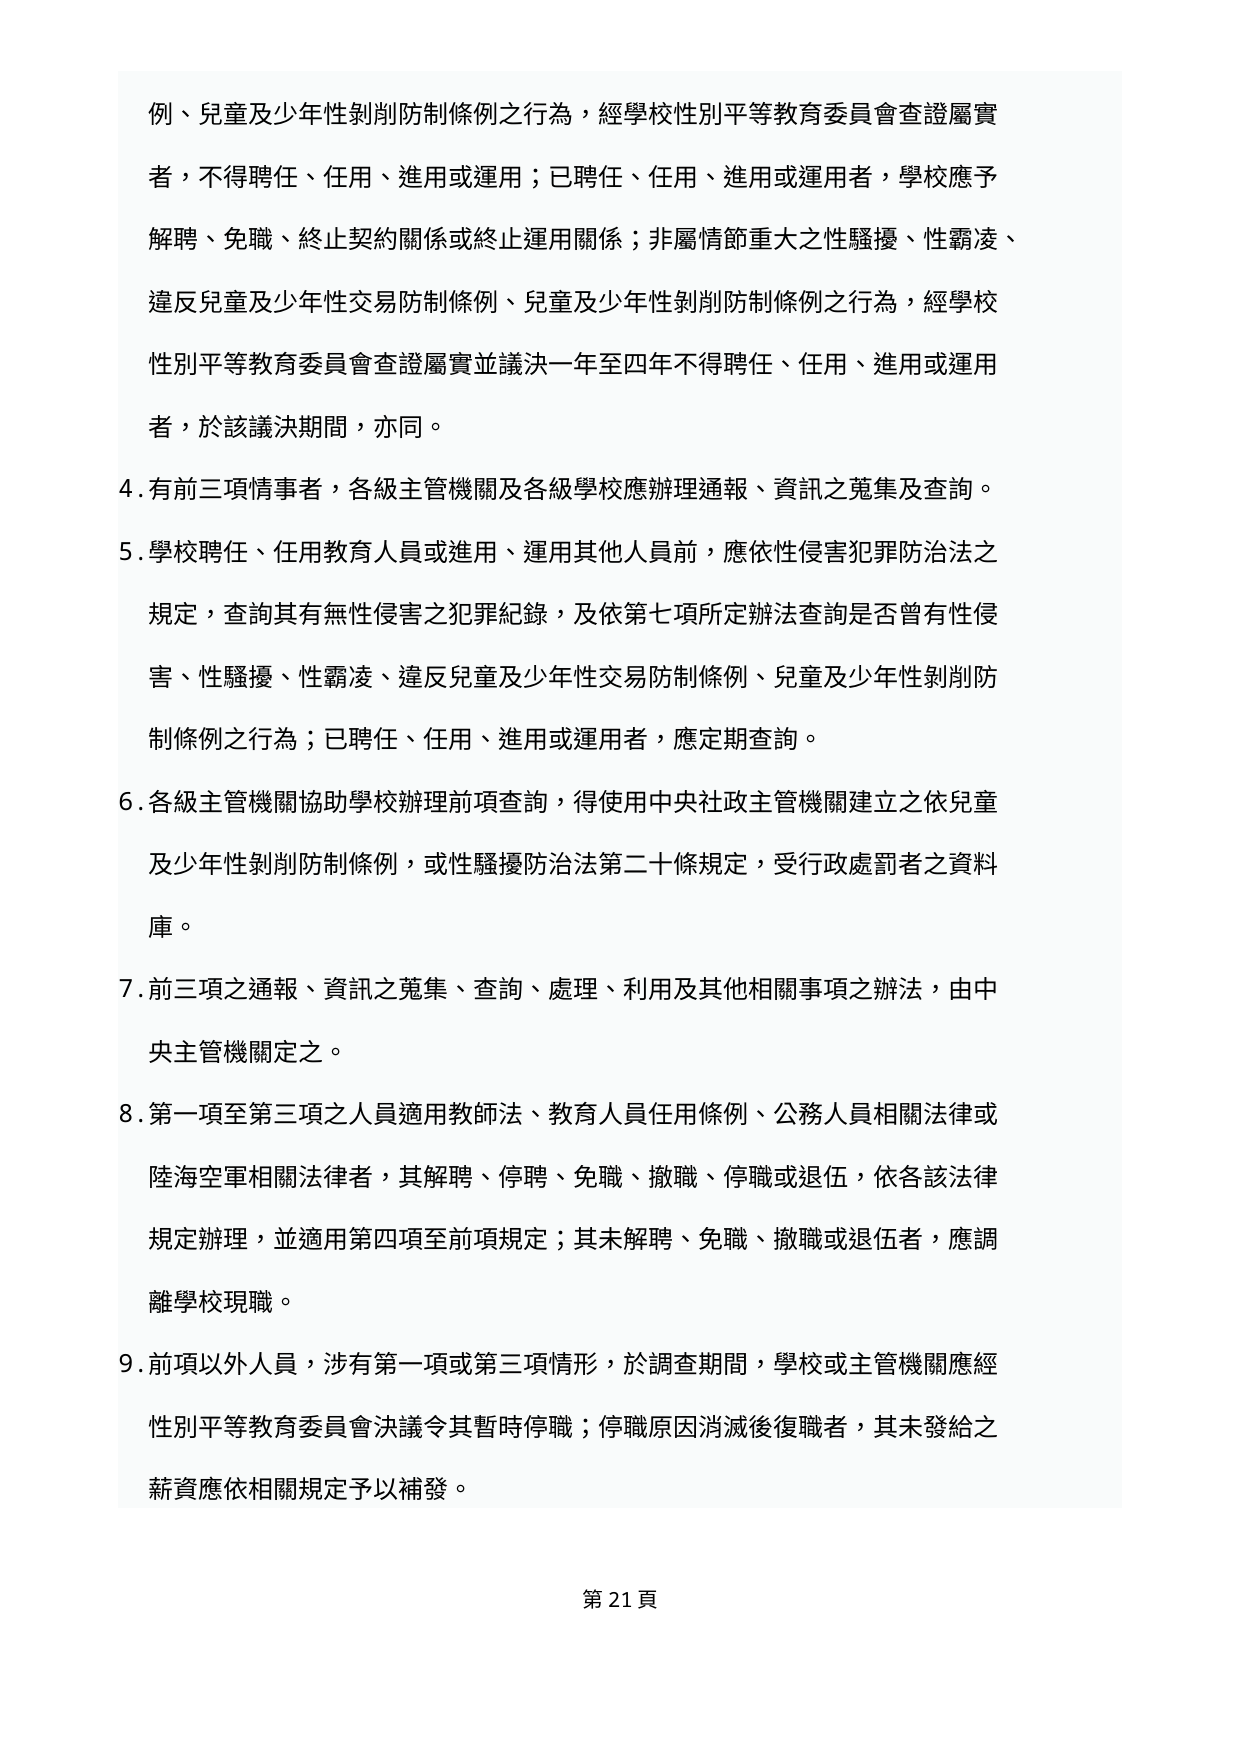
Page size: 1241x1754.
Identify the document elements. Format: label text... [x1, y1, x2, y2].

text 薪資應依相關規定予以補發。 [118, 1446, 1122, 1508]
text 4.有前三項情事者，各級主管機關及各級學校應辦理通報、資訊之蒐集及查詢。 [118, 446, 1122, 508]
text 7.前三項之通報、資訊之蒐集、查詢、處理、利用及其他相關事項之辦法，由中 [118, 946, 1122, 1008]
text 規定辦理，並適用第四項至前項規定；其未解聘、免職、撤職或退伍者，應調 [118, 1196, 1122, 1258]
text 9.前項以外人員，涉有第一項或第三項情形，於調查期間，學校或主管機關應經 [118, 1321, 1122, 1383]
text 違反兒童及少年性交易防制條例、兒童及少年性剝削防制條例之行為，經學校 [118, 258, 1122, 321]
text 8.第一項至第三項之人員適用教師法、教育人員任用條例、公務人員相關法律或 [118, 1071, 1122, 1133]
text 者，不得聘任、任用、進用或運用；已聘任、任用、進用或運用者，學校應予 [118, 133, 1122, 196]
text 例、兒童及少年性剝削防制條例之行為，經學校性別平等教育委員會查證屬實 [118, 71, 1122, 133]
text 害、性騷擾、性霸凌、違反兒童及少年性交易防制條例、兒童及少年性剝削防 [118, 633, 1122, 696]
text 解聘、免職、終止契約關係或終止運用關係；非屬情節重大之性騷擾、性霸凌、 [118, 196, 1122, 258]
text 央主管機關定之。 [118, 1008, 1122, 1071]
text 制條例之行為；已聘任、任用、進用或運用者，應定期查詢。 [118, 696, 1122, 758]
text 性別平等教育委員會決議令其暫時停職；停職原因消滅後復職者，其未發給之 [118, 1383, 1122, 1446]
text 性別平等教育委員會查證屬實並議決一年至四年不得聘任、任用、進用或運用 [118, 321, 1122, 383]
text 離學校現職。 [118, 1258, 1122, 1321]
text 規定，查詢其有無性侵害之犯罪紀錄，及依第七項所定辦法查詢是否曾有性侵 [118, 571, 1122, 633]
text 5.學校聘任、任用教育人員或進用、運用其他人員前，應依性侵害犯罪防治法之 [118, 508, 1122, 571]
text 者，於該議決期間，亦同。 [118, 383, 1122, 446]
text 陸海空軍相關法律者，其解聘、停聘、免職、撤職、停職或退伍，依各該法律 [118, 1133, 1122, 1196]
text 6.各級主管機關協助學校辦理前項查詢，得使用中央社政主管機關建立之依兒童 [118, 758, 1122, 821]
text 及少年性剝削防制條例，或性騷擾防治法第二十條規定，受行政處罰者之資料 [118, 821, 1122, 883]
text 庫。 [118, 883, 1122, 946]
